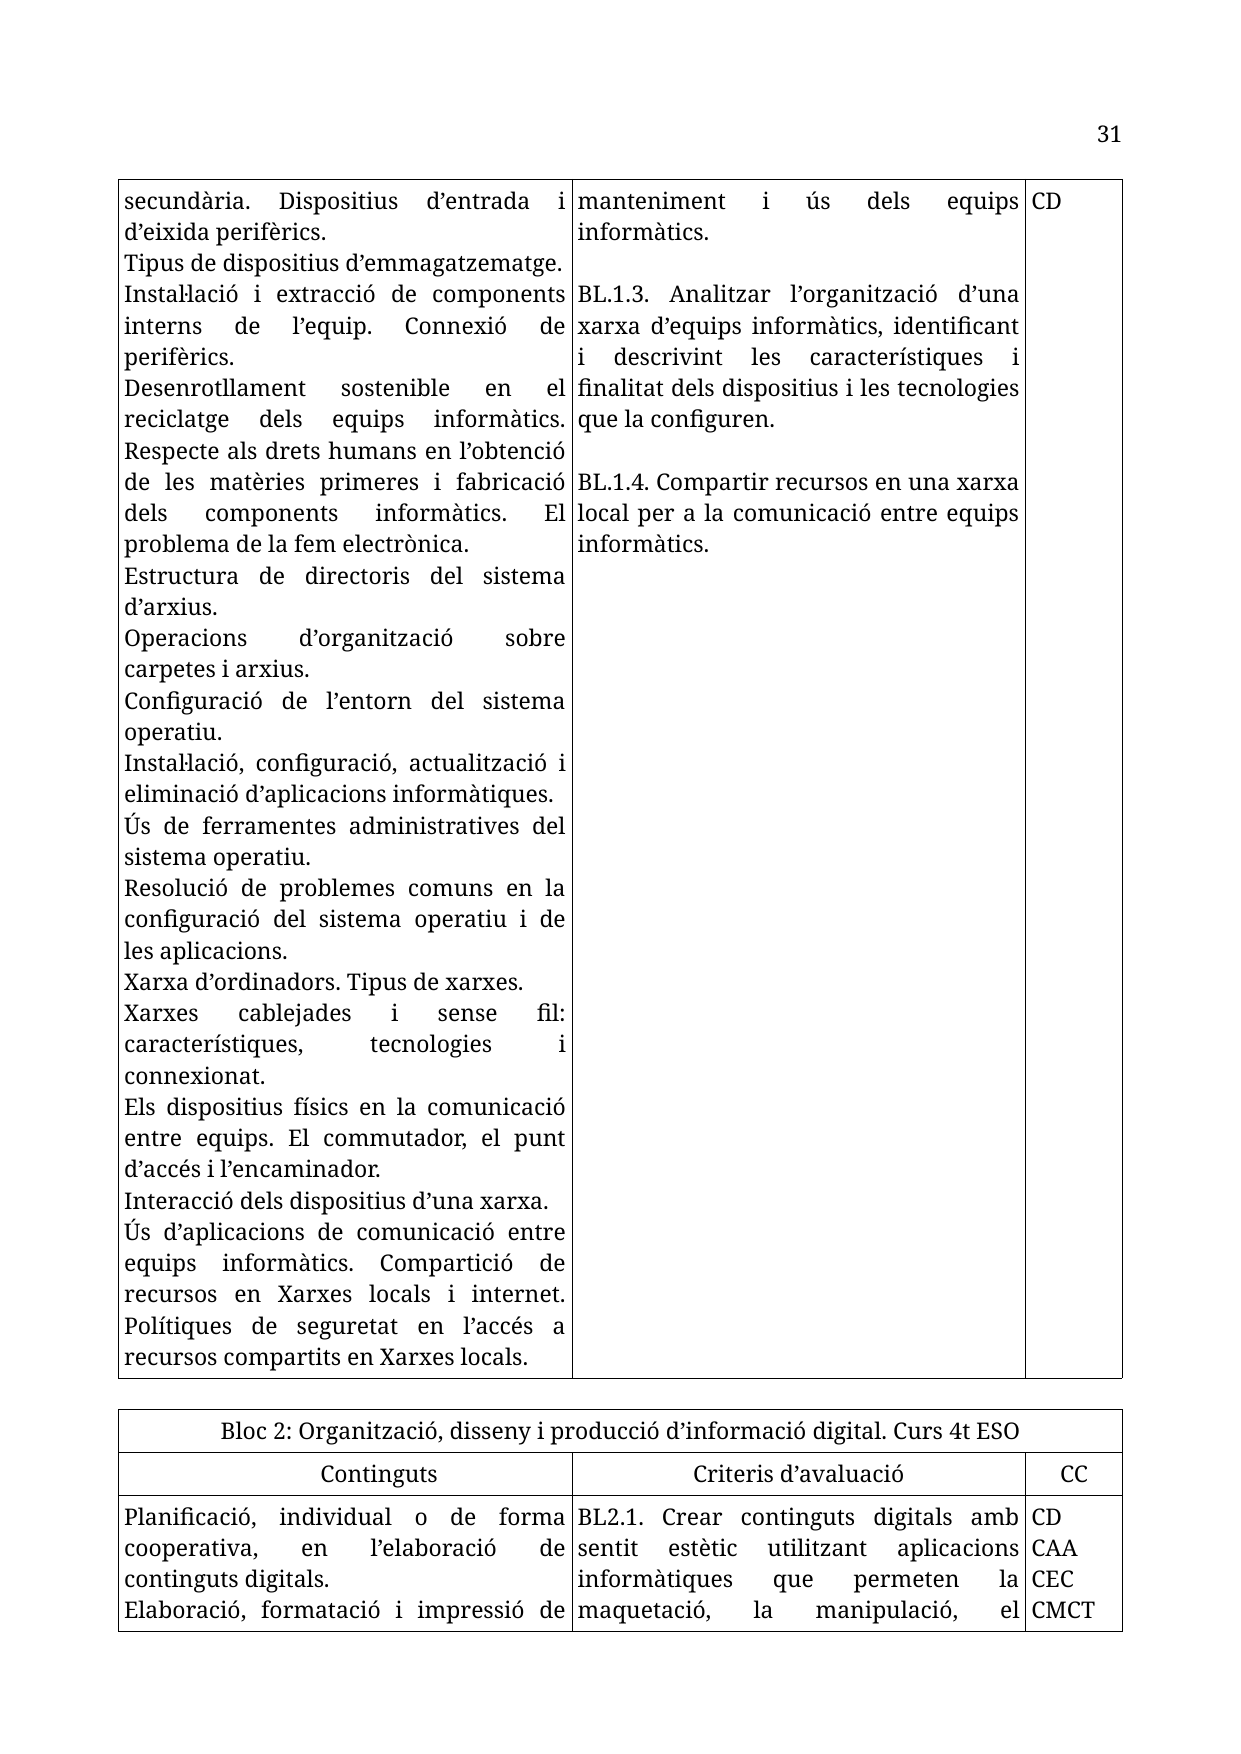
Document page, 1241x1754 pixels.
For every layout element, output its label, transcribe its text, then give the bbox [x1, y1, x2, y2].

table_cell Planificació, individual o de forma cooperativa, en l’elaboració de continguts digitals. Elaboració, formatació i impressió de [119, 1496, 572, 1631]
table_cell CD CAA CEC CMCT [1026, 1496, 1122, 1631]
table_cell manteniment i ús dels equips informàtics. BL.1.3. Analitzar l’organització d’una xarxa d’equips informàtics, identificant i descrivint les característiques i finalitat dels dispositius i les tecnologies que la configuren. BL.1.4. Compartir recursos en una xarxa local per a la comunicació entre equips informàtics. [573, 180, 1025, 1378]
table_header Bloc 2: Organització, disseny i producció d’informació digital. Curs 4t ESO [119, 1410, 1122, 1452]
table_cell CD [1026, 180, 1122, 1378]
table_cell Continguts [119, 1453, 572, 1495]
table_cell CC [1026, 1453, 1122, 1495]
table_cell BL2.1. Crear continguts digitals amb sentit estètic utilitzant aplicacions informàtiques que permeten la maquetació, la manipulació, el [573, 1496, 1025, 1631]
table_cell secundària. Dispositius d’entrada i d’eixida perifèrics. Tipus de dispositius d’emmagatzematge. Instal·lació i extracció de components interns de l’equip. Connexió de perifèrics. Desenrotllament sostenible en el reciclatge dels equips informàtics. Respecte als drets humans en l’obtenció de les matèries primeres i fabricació dels components informàtics. El problema de la fem electrònica. Estructura de directoris del sistema d’arxius. Operacions d’organització sobre carpetes i arxius. Configuració de l’entorn del sistema operatiu. Instal·lació, configuració, actualització i eliminació d’aplicacions informàtiques. Ús de ferramentes administratives del sistema operatiu. Resolució de problemes comuns en la configuració del sistema operatiu i de les aplicacions. Xarxa d’ordinadors. Tipus de xarxes. Xarxes cablejades i sense fil: característiques, tecnologies i connexionat. Els dispositius físics en la comunicació entre equips. El commutador, el punt d’accés i l’encaminador. Interacció dels dispositius d’una xarxa. Ús d’aplicacions de comunicació entre equips informàtics. Compartició de recursos en Xarxes locals i internet. Polítiques de seguretat en l’accés a recursos compartits en Xarxes locals. [119, 180, 572, 1378]
table_cell Criteris d’avaluació [573, 1453, 1025, 1495]
